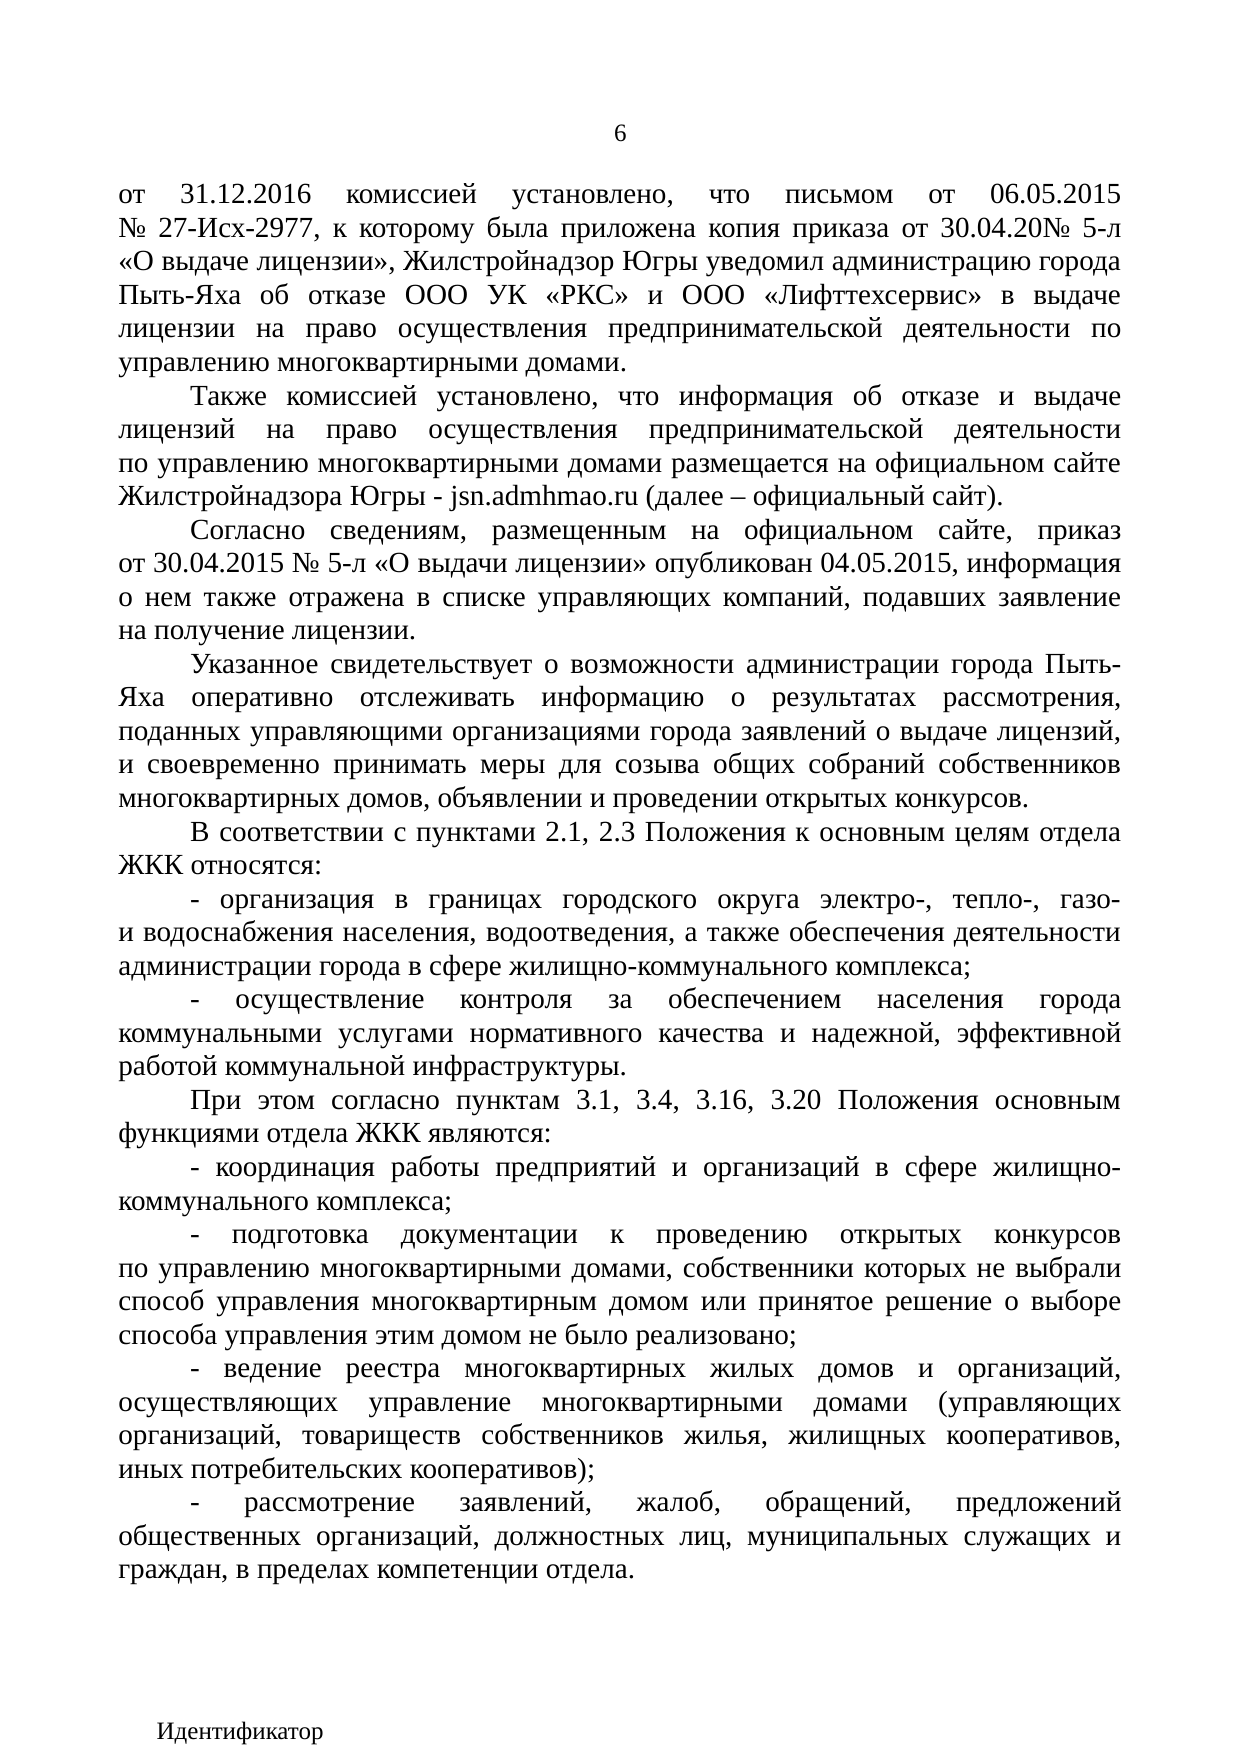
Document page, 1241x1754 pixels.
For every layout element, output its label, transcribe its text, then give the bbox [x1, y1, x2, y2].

text Также комиссией установлено, что информация об отказе и выдаче лицензий на право осуществления предпринимательской деятельности по управлению многоквартирными домами размещается на официальном сайте Жилстройнадзора Югры - jsn.admhmao.ru (далее – официальный сайт). [118, 378, 1122, 512]
text При этом согласно пунктам 3.1, 3.4, 3.16, 3.20 Положения основным функциями отдела ЖКК являются: [118, 1082, 1122, 1149]
text от 31.12.2016 комиссией установлено, что письмом от 06.05.2015 № 27-Исх-2977, к которому была приложена копия приказа от 30.04.20№ 5-л «О выдаче лицензии», Жилстройнадзор Югры уведомил администрацию города Пыть-Яха об отказе ООО УК «РКС» и ООО «Лифттехсервис» в выдаче лицензии на право осуществления предпринимательской деятельности по управлению многоквартирными домами. [118, 176, 1122, 378]
text Согласно сведениям, размещенным на официальном сайте, приказ от 30.04.2015 № 5-л «О выдачи лицензии» опубликован 04.05.2015, информация о нем также отражена в списке управляющих компаний, подавших заявление на получение лицензии. [118, 512, 1122, 646]
text - координация работы предприятий и организаций в сфере жилищно-коммунального комплекса; [118, 1149, 1122, 1216]
text - осуществление контроля за обеспечением населения города коммунальными услугами нормативного качества и надежной, эффективной работой коммунальной инфраструктуры. [118, 981, 1122, 1082]
text - подготовка документации к проведению открытых конкурсов по управлению многоквартирными домами, собственники которых не выбрали способ управления многоквартирным домом или принятое решение о выборе способа управления этим домом не было реализовано; [118, 1216, 1122, 1350]
text Указанное свидетельствует о возможности администрации города Пыть-Яха оперативно отслеживать информацию о результатах рассмотрения, поданных управляющими организациями города заявлений о выдаче лицензий, и своевременно принимать меры для созыва общих собраний собственников многоквартирных домов, объявлении и проведении открытых конкурсов. [118, 646, 1122, 814]
text В соответствии с пунктами 2.1, 2.3 Положения к основным целям отдела ЖКК относятся: [118, 814, 1122, 881]
text - организация в границах городского округа электро-, тепло-, газо- и водоснабжения населения, водоотведения, а также обеспечения деятельности администрации города в сфере жилищно-коммунального комплекса; [118, 881, 1122, 981]
text - ведение реестра многоквартирных жилых домов и организаций, осуществляющих управление многоквартирными домами (управляющих организаций, товариществ собственников жилья, жилищных кооперативов, иных потребительских кооперативов); [118, 1350, 1122, 1484]
text - рассмотрение заявлений, жалоб, обращений, предложений общественных организаций, должностных лиц, муниципальных служащих и граждан, в пределах компетенции отдела. [118, 1484, 1122, 1585]
